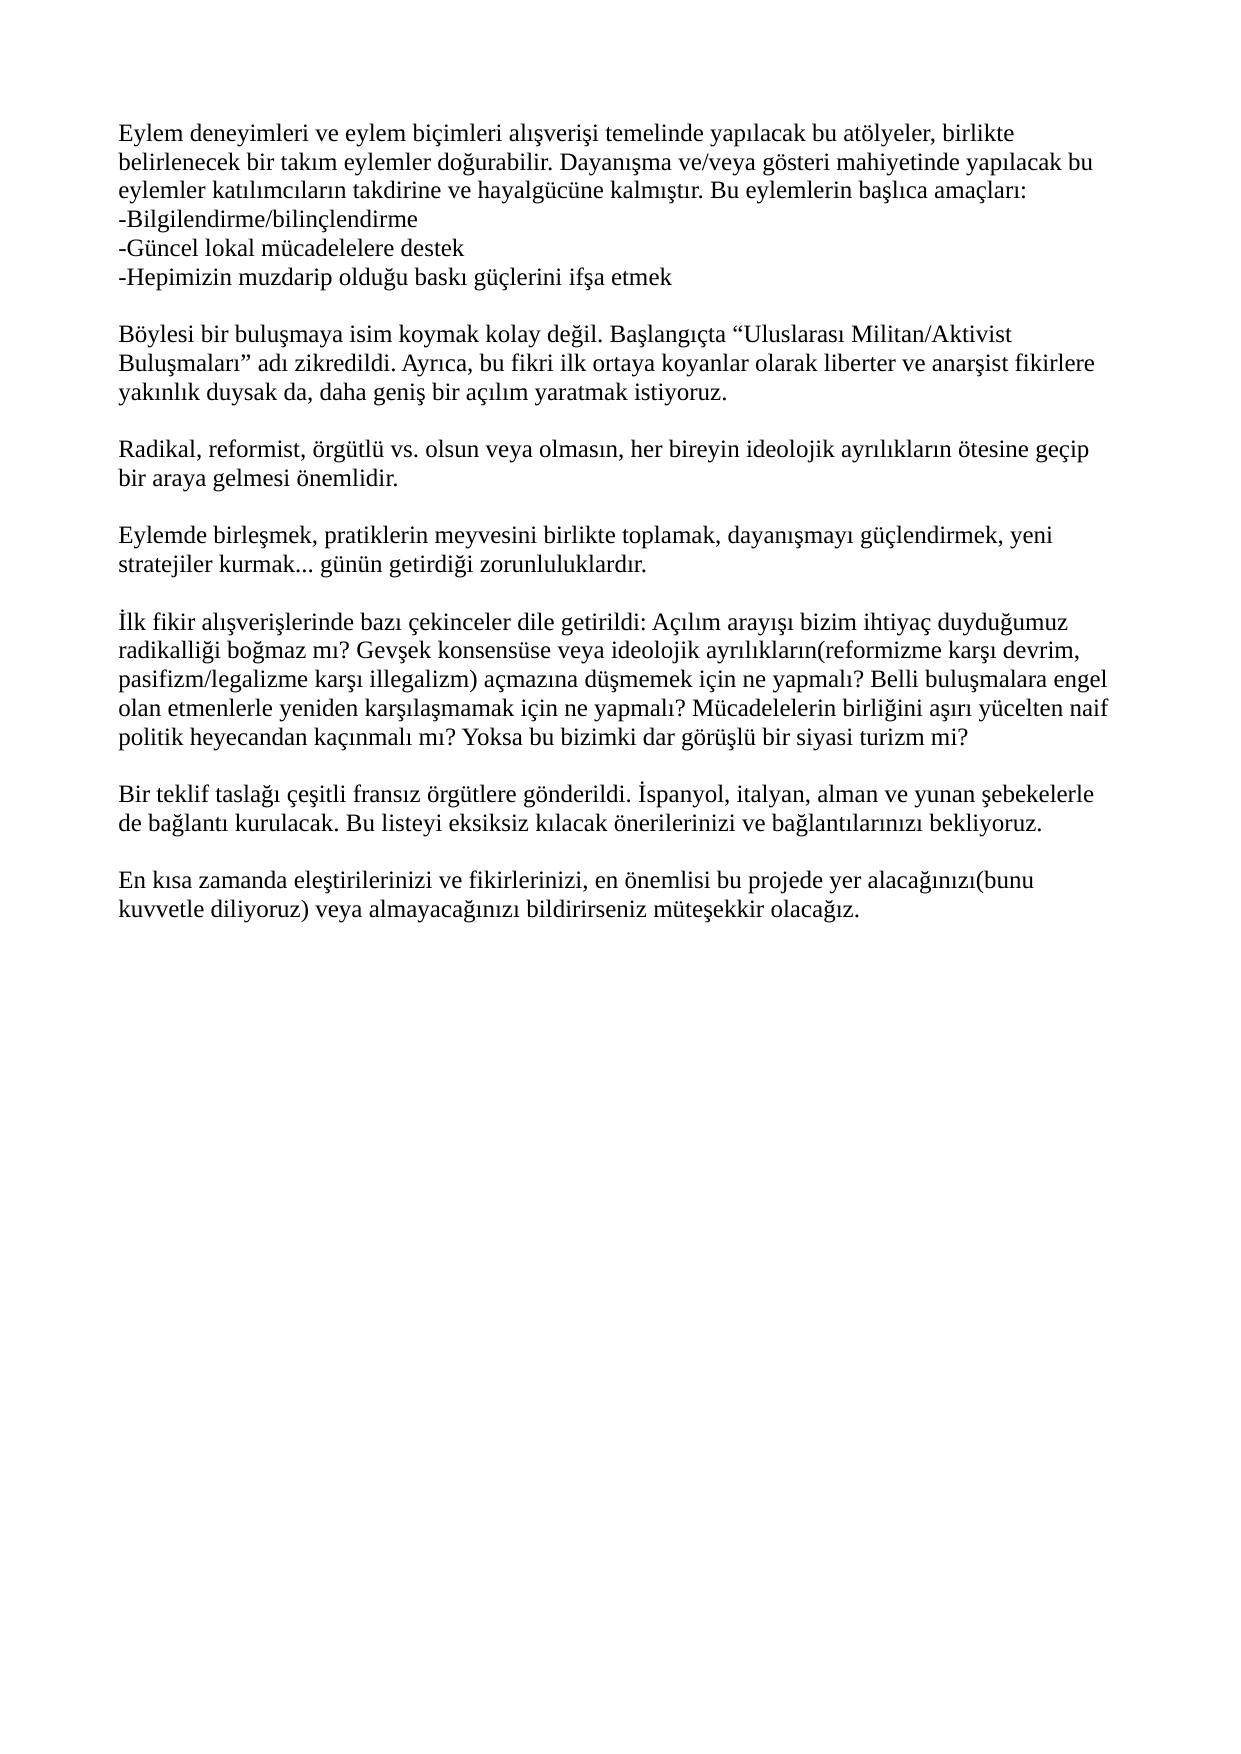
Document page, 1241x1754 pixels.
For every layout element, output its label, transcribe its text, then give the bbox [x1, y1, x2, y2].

text -Hepimizin muzdarip olduğu baskı güçlerini ifşa etmek [118, 262, 1122, 291]
text Radikal, reformist, örgütlü vs. olsun veya olmasın, her bireyin ideolojik ayrılıkların ötesine geçip bir araya gelmesi önemlidir. [118, 434, 1122, 492]
text Eylem deneyimleri ve eylem biçimleri alışverişi temelinde yapılacak bu atölyeler, birlikte belirlenecek bir takım eylemler doğurabilir. Dayanışma ve/veya gösteri mahiyetinde yapılacak bu eylemler katılımcıların takdirine ve hayalgücüne kalmıştır. Bu eylemlerin başlıca amaçları: [118, 118, 1122, 204]
text Böylesi bir buluşmaya isim koymak kolay değil. Başlangıçta “Uluslarası Militan/Aktivist Buluşmaları” adı zikredildi. Ayrıca, bu fikri ilk ortaya koyanlar olarak liberter ve anarşist fikirlere yakınlık duysak da, daha geniş bir açılım yaratmak istiyoruz. [118, 319, 1122, 406]
text İlk fikir alışverişlerinde bazı çekinceler dile getirildi: Açılım arayışı bizim ihtiyaç duyduğumuz radikalliği boğmaz mı? Gevşek konsensüse veya ideolojik ayrılıkların(reformizme karşı devrim, pasifizm/legalizme karşı illegalizm) açmazına düşmemek için ne yapmalı? Belli buluşmalara engel olan etmenlerle yeniden karşılaşmamak için ne yapmalı? Mücadelelerin birliğini aşırı yücelten naif politik heyecandan kaçınmalı mı? Yoksa bu bizimki dar görüşlü bir siyasi turizm mi? [118, 607, 1122, 751]
text Bir teklif taslağı çeşitli fransız örgütlere gönderildi. İspanyol, italyan, alman ve yunan şebekelerle de bağlantı kurulacak. Bu listeyi eksiksiz kılacak önerilerinizi ve bağlantılarınızı bekliyoruz. [118, 779, 1122, 837]
text -Güncel lokal mücadelelere destek [118, 233, 1122, 262]
text -Bilgilendirme/bilinçlendirme [118, 204, 1122, 233]
text Eylemde birleşmek, pratiklerin meyvesini birlikte toplamak, dayanışmayı güçlendirmek, yeni stratejiler kurmak... günün getirdiği zorunluluklardır. [118, 521, 1122, 578]
text En kısa zamanda eleştirilerinizi ve fikirlerinizi, en önemlisi bu projede yer alacağınızı(bunu kuvvetle diliyoruz) veya almayacağınızı bildirirseniz müteşekkir olacağız. [118, 866, 1122, 923]
